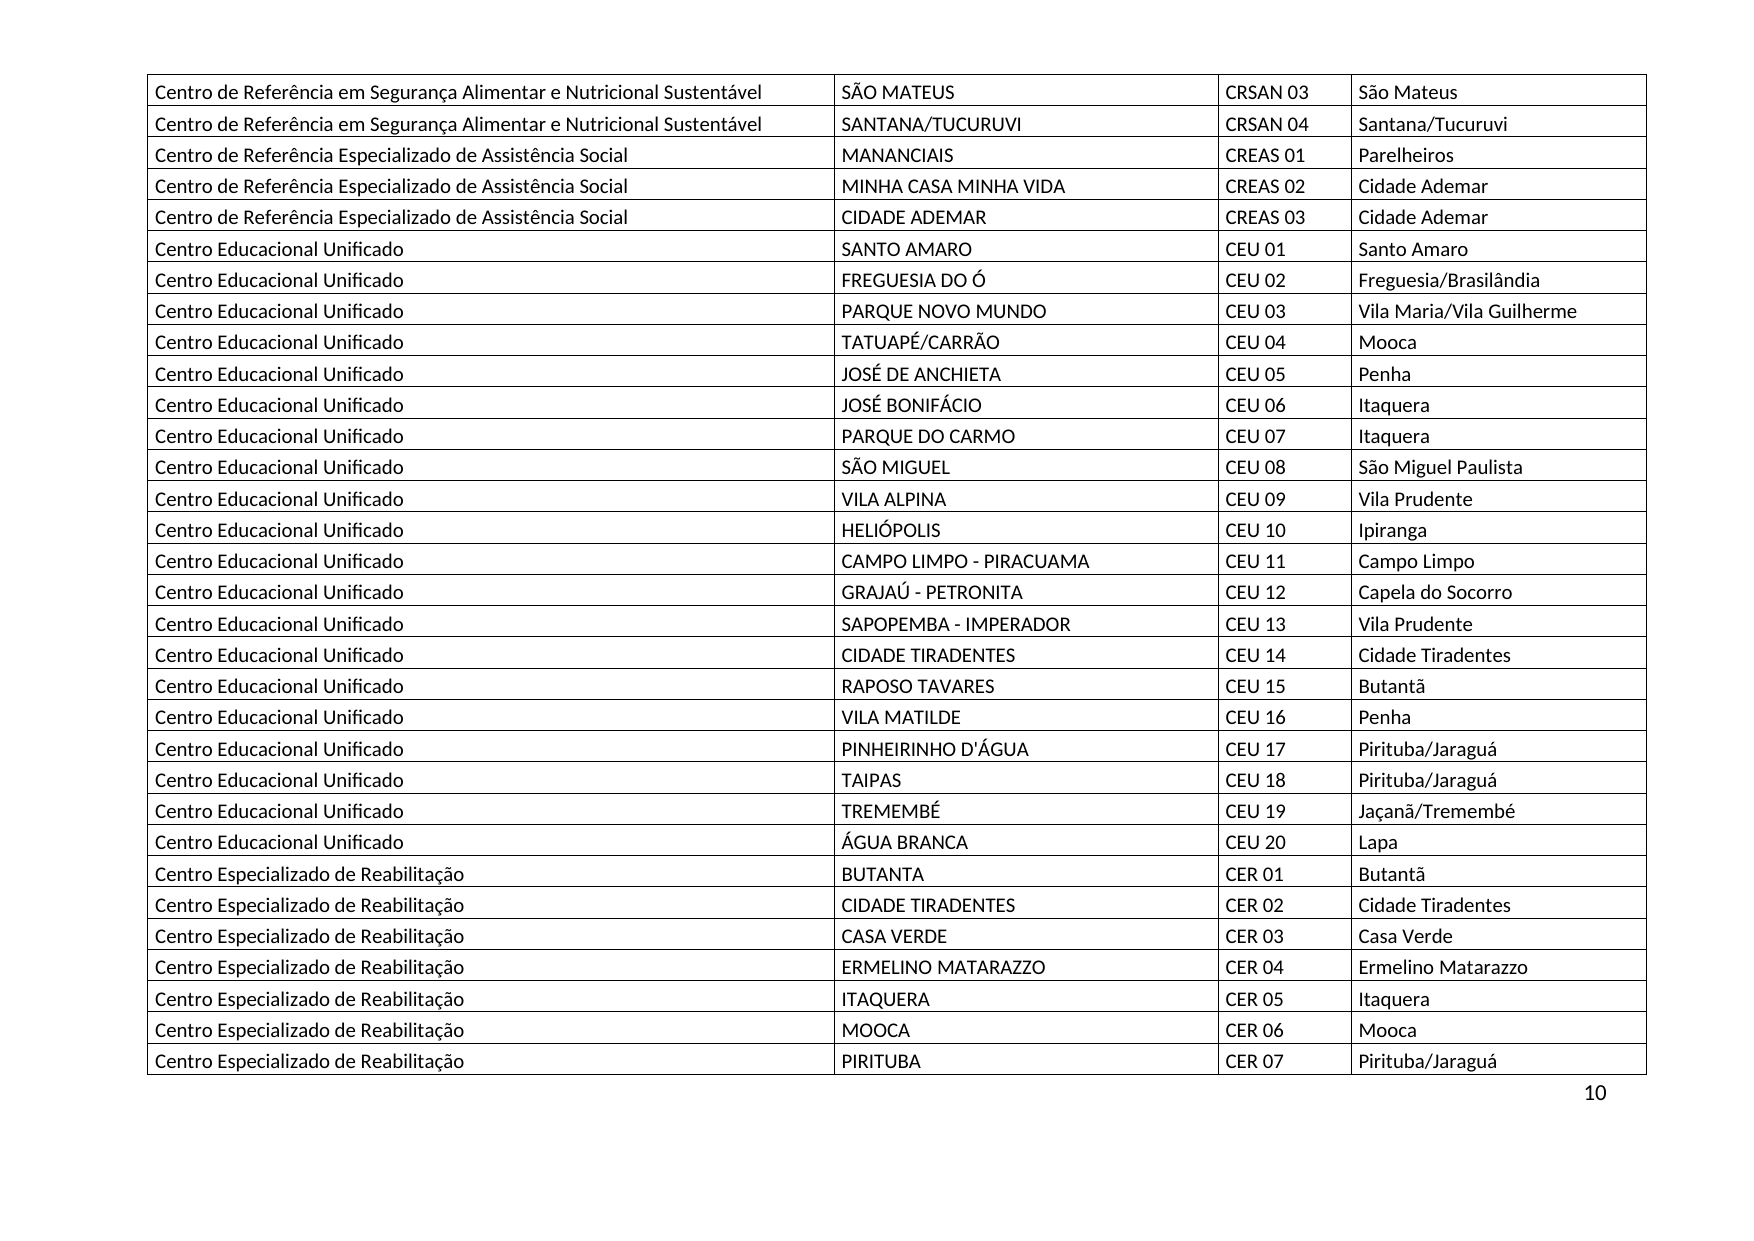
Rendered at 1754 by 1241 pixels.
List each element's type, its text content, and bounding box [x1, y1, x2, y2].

table_cell Cidade Ademar [1352, 169, 1646, 199]
table_cell Parelheiros [1352, 137, 1646, 167]
table_cell Santo Amaro [1352, 231, 1646, 261]
table_cell HELIÓPOLIS [835, 512, 1218, 542]
table_cell Centro Educacional Unificado [148, 575, 834, 605]
table_cell CEU 11 [1219, 544, 1351, 574]
table_cell JOSÉ BONIFÁCIO [835, 387, 1218, 417]
table_cell CEU 09 [1219, 481, 1351, 511]
table_cell Centro Educacional Unificado [148, 544, 834, 574]
table_cell Pirituba/Jaraguá [1352, 762, 1646, 792]
table_cell CEU 13 [1219, 606, 1351, 636]
table_cell TAIPAS [835, 762, 1218, 792]
table_cell CEU 12 [1219, 575, 1351, 605]
table_cell MINHA CASA MINHA VIDA [835, 169, 1218, 199]
table_cell Centro Educacional Unificado [148, 762, 834, 792]
table_cell CER 07 [1219, 1044, 1351, 1074]
table_cell Casa Verde [1352, 919, 1646, 949]
table_cell Centro Educacional Unificado [148, 512, 834, 542]
table_cell Centro Especializado de Reabilitação [148, 950, 834, 980]
table_cell Centro Educacional Unificado [148, 231, 834, 261]
table_cell CRSAN 03 [1219, 75, 1351, 105]
table_cell Butantã [1352, 669, 1646, 699]
table_cell Centro Educacional Unificado [148, 419, 834, 449]
table_cell Centro de Referência em Segurança Alimentar e Nutricional Sustentável [148, 106, 834, 136]
table_cell São Mateus [1352, 75, 1646, 105]
table_cell Vila Prudente [1352, 606, 1646, 636]
table_cell Freguesia/Brasilândia [1352, 262, 1646, 292]
table_cell CER 01 [1219, 856, 1351, 886]
table_cell Itaquera [1352, 981, 1646, 1011]
table_cell Centro Especializado de Reabilitação [148, 887, 834, 917]
table_cell CIDADE TIRADENTES [835, 637, 1218, 667]
table_cell Campo Limpo [1352, 544, 1646, 574]
table_cell MANANCIAIS [835, 137, 1218, 167]
table_cell JOSÉ DE ANCHIETA [835, 356, 1218, 386]
table_cell CAMPO LIMPO - PIRACUAMA [835, 544, 1218, 574]
table_cell Centro Educacional Unificado [148, 637, 834, 667]
table_cell Centro Educacional Unificado [148, 294, 834, 324]
table_cell CRSAN 04 [1219, 106, 1351, 136]
table_cell Centro de Referência Especializado de Assistência Social [148, 169, 834, 199]
table_cell Butantã [1352, 856, 1646, 886]
table_cell Centro Educacional Unificado [148, 794, 834, 824]
table_cell Lapa [1352, 825, 1646, 855]
table_cell VILA ALPINA [835, 481, 1218, 511]
table_cell CEU 01 [1219, 231, 1351, 261]
table_cell Cidade Tiradentes [1352, 637, 1646, 667]
table_cell VILA MATILDE [835, 700, 1218, 730]
table_cell Centro Educacional Unificado [148, 731, 834, 761]
table_cell Centro Educacional Unificado [148, 356, 834, 386]
table_cell ITAQUERA [835, 981, 1218, 1011]
table_cell Centro Especializado de Reabilitação [148, 856, 834, 886]
table_cell CEU 18 [1219, 762, 1351, 792]
table_cell CREAS 01 [1219, 137, 1351, 167]
table_cell Centro Educacional Unificado [148, 262, 834, 292]
table_cell PINHEIRINHO D'ÁGUA [835, 731, 1218, 761]
table_cell FREGUESIA DO Ó [835, 262, 1218, 292]
table_cell CEU 05 [1219, 356, 1351, 386]
table_cell Centro Especializado de Reabilitação [148, 1012, 834, 1042]
table_cell CER 05 [1219, 981, 1351, 1011]
table_cell Itaquera [1352, 419, 1646, 449]
table_cell Centro Educacional Unificado [148, 387, 834, 417]
table_cell Centro Especializado de Reabilitação [148, 1044, 834, 1074]
table_cell Centro Educacional Unificado [148, 700, 834, 730]
table_cell Pirituba/Jaraguá [1352, 1044, 1646, 1074]
table_cell CEU 15 [1219, 669, 1351, 699]
table_cell CIDADE TIRADENTES [835, 887, 1218, 917]
table_cell GRAJAÚ - PETRONITA [835, 575, 1218, 605]
table_cell PARQUE DO CARMO [835, 419, 1218, 449]
table_cell Itaquera [1352, 387, 1646, 417]
table_cell Centro Educacional Unificado [148, 669, 834, 699]
table_cell CER 03 [1219, 919, 1351, 949]
table_cell SANTANA/TUCURUVI [835, 106, 1218, 136]
table_cell Centro de Referência em Segurança Alimentar e Nutricional Sustentável [148, 75, 834, 105]
table_cell BUTANTA [835, 856, 1218, 886]
table_cell Santana/Tucuruvi [1352, 106, 1646, 136]
table_cell CEU 10 [1219, 512, 1351, 542]
table_cell Capela do Socorro [1352, 575, 1646, 605]
table_cell SÃO MIGUEL [835, 450, 1218, 480]
table_cell São Miguel Paulista [1352, 450, 1646, 480]
table_cell ÁGUA BRANCA [835, 825, 1218, 855]
table_cell CEU 08 [1219, 450, 1351, 480]
table_cell CEU 03 [1219, 294, 1351, 324]
table_cell Centro Educacional Unificado [148, 325, 834, 355]
table_cell CEU 19 [1219, 794, 1351, 824]
table_cell Centro de Referência Especializado de Assistência Social [148, 137, 834, 167]
table_cell Pirituba/Jaraguá [1352, 731, 1646, 761]
table_cell CREAS 03 [1219, 200, 1351, 230]
table_cell CEU 02 [1219, 262, 1351, 292]
table_cell TREMEMBÉ [835, 794, 1218, 824]
table_cell Jaçanã/Tremembé [1352, 794, 1646, 824]
table_cell CASA VERDE [835, 919, 1218, 949]
table_cell SÃO MATEUS [835, 75, 1218, 105]
table_cell PARQUE NOVO MUNDO [835, 294, 1218, 324]
table_cell Centro Educacional Unificado [148, 606, 834, 636]
table_cell Cidade Tiradentes [1352, 887, 1646, 917]
table_cell CREAS 02 [1219, 169, 1351, 199]
table_cell Ipiranga [1352, 512, 1646, 542]
table_cell SAPOPEMBA - IMPERADOR [835, 606, 1218, 636]
table_cell CEU 17 [1219, 731, 1351, 761]
table_cell Centro Educacional Unificado [148, 450, 834, 480]
table_cell Penha [1352, 356, 1646, 386]
table_cell CEU 07 [1219, 419, 1351, 449]
table_cell CER 04 [1219, 950, 1351, 980]
table_cell Centro Especializado de Reabilitação [148, 981, 834, 1011]
table_cell Centro Especializado de Reabilitação [148, 919, 834, 949]
table_cell Centro Educacional Unificado [148, 481, 834, 511]
table_cell Mooca [1352, 1012, 1646, 1042]
table_cell CEU 20 [1219, 825, 1351, 855]
table_cell RAPOSO TAVARES [835, 669, 1218, 699]
table_cell Mooca [1352, 325, 1646, 355]
table_cell SANTO AMARO [835, 231, 1218, 261]
table_cell CER 02 [1219, 887, 1351, 917]
table_cell Cidade Ademar [1352, 200, 1646, 230]
table_cell CEU 04 [1219, 325, 1351, 355]
table_cell TATUAPÉ/CARRÃO [835, 325, 1218, 355]
table_cell Centro de Referência Especializado de Assistência Social [148, 200, 834, 230]
table_cell Ermelino Matarazzo [1352, 950, 1646, 980]
table_cell CER 06 [1219, 1012, 1351, 1042]
table_cell CEU 06 [1219, 387, 1351, 417]
table_cell ERMELINO MATARAZZO [835, 950, 1218, 980]
table_cell Centro Educacional Unificado [148, 825, 834, 855]
table_cell Vila Maria/Vila Guilherme [1352, 294, 1646, 324]
table_cell Penha [1352, 700, 1646, 730]
table_cell PIRITUBA [835, 1044, 1218, 1074]
table_cell Vila Prudente [1352, 481, 1646, 511]
table_cell CIDADE ADEMAR [835, 200, 1218, 230]
table_cell CEU 16 [1219, 700, 1351, 730]
table_cell MOOCA [835, 1012, 1218, 1042]
table_cell CEU 14 [1219, 637, 1351, 667]
